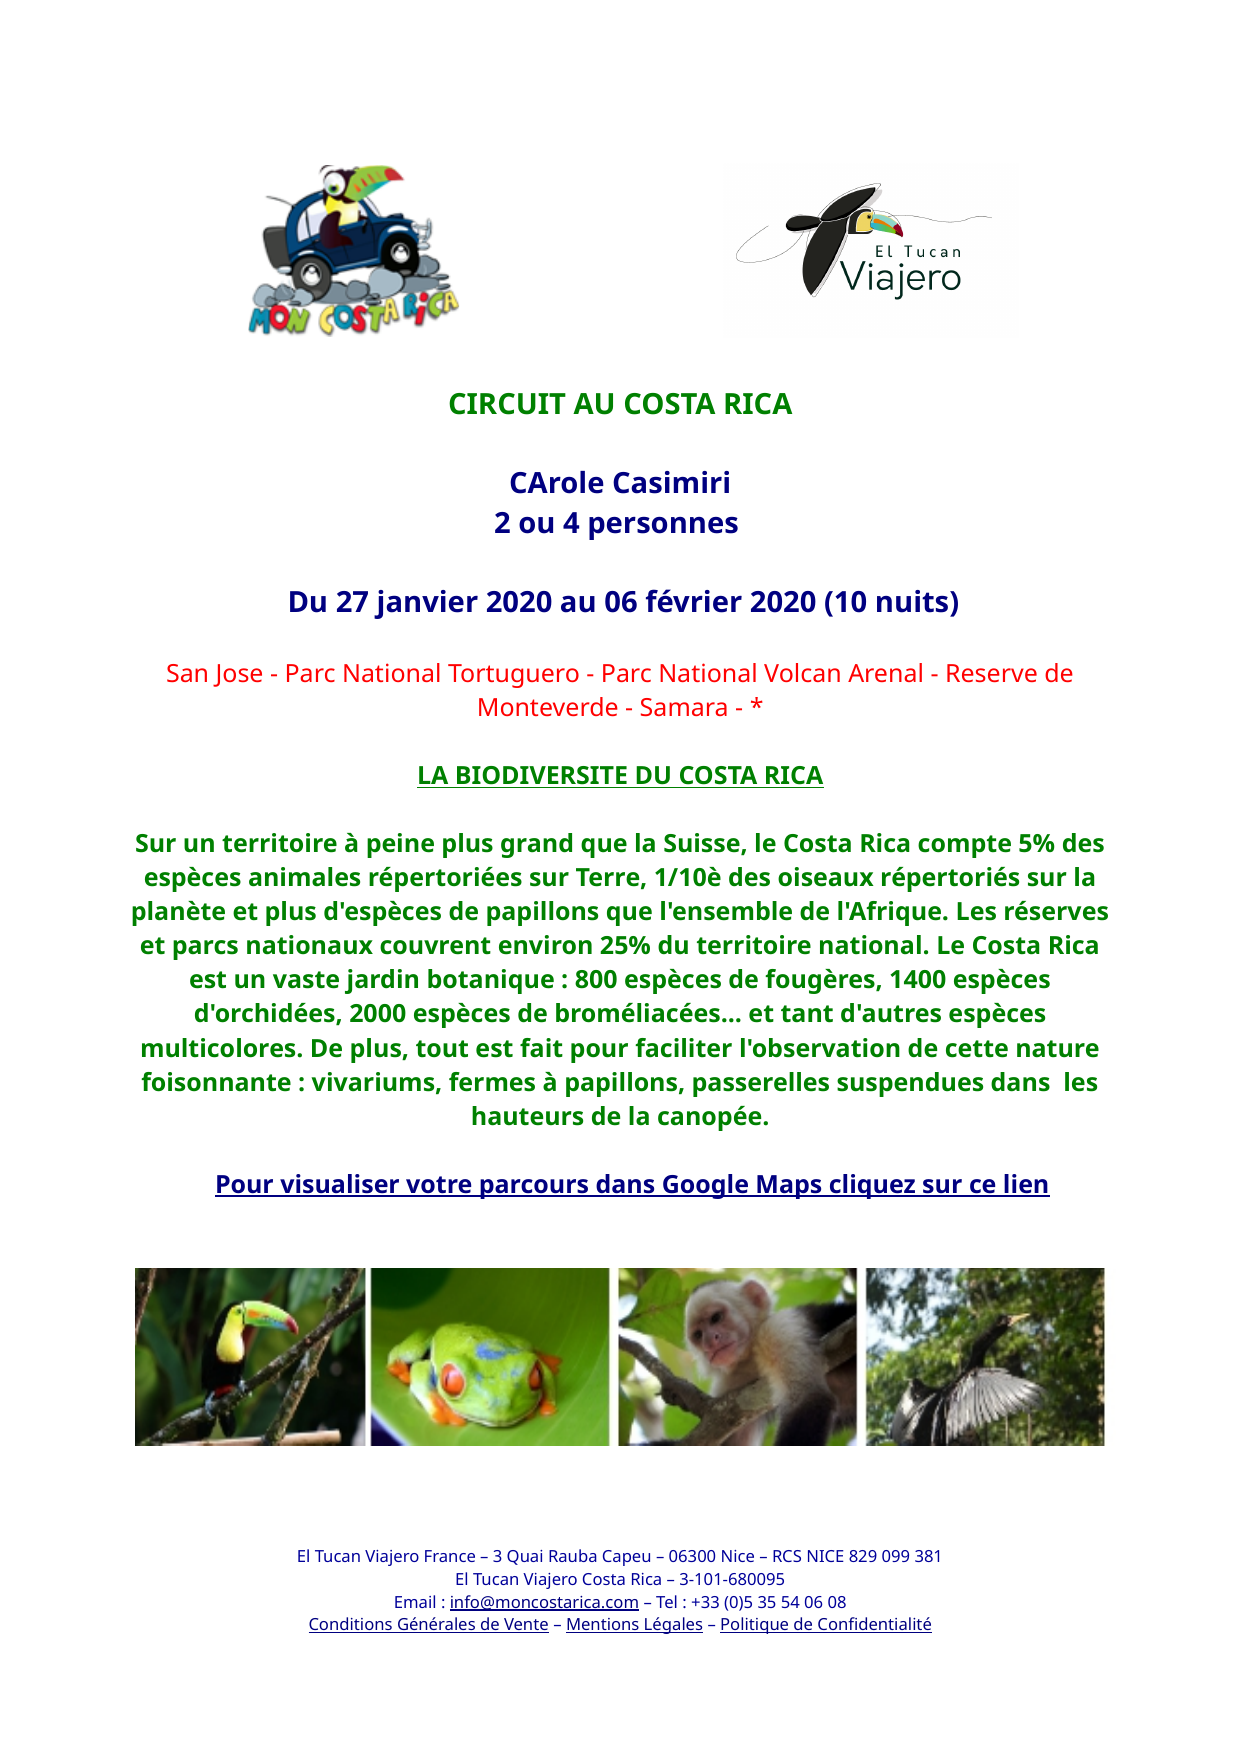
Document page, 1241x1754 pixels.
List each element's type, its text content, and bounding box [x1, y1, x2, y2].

picture [723, 163, 1019, 338]
picture [248, 165, 460, 337]
text San Jose - Parc National Tortuguero - Parc National Volcan Arenal - Reserve de Monteverde - Samara - * [118, 656, 1122, 724]
text 2 ou 4 personnes [118, 502, 1122, 542]
text CIRCUIT AU COSTA RICA [118, 383, 1122, 423]
text LA BIODIVERSITE DU COSTA RICA [118, 758, 1122, 792]
table_header [118, 118, 620, 383]
text Sur un territoire à peine plus grand que la Suisse, le Costa Rica compte 5% des espèces animales répertoriées sur Terre, 1/10è des oiseaux répertoriés sur la planète et plus d'espèces de papillons que l'ensemble de l'Afrique. Les réserves et parcs nationaux couvrent environ 25% du territoire national. Le Costa Rica est un vaste jardin botanique : 800 espèces de fougères, 1400 espèces d'orchidées, 2000 espèces de broméliacées... et tant d'autres espèces multicolores. De plus, tout est fait pour faciliter l'observation de cette nature foisonnante : vivariums, fermes à papillons, passerelles suspendues dans les hauteurs de la canopée. [118, 826, 1122, 1132]
picture [135, 1268, 1116, 1446]
text Pour visualiser votre parcours dans Google Maps cliquez sur ce lien [118, 1166, 1146, 1201]
text Du 27 janvier 2020 au 06 février 2020 (10 nuits) [118, 582, 1122, 621]
text CArole Casimiri [118, 463, 1122, 502]
table_header [620, 118, 1122, 383]
